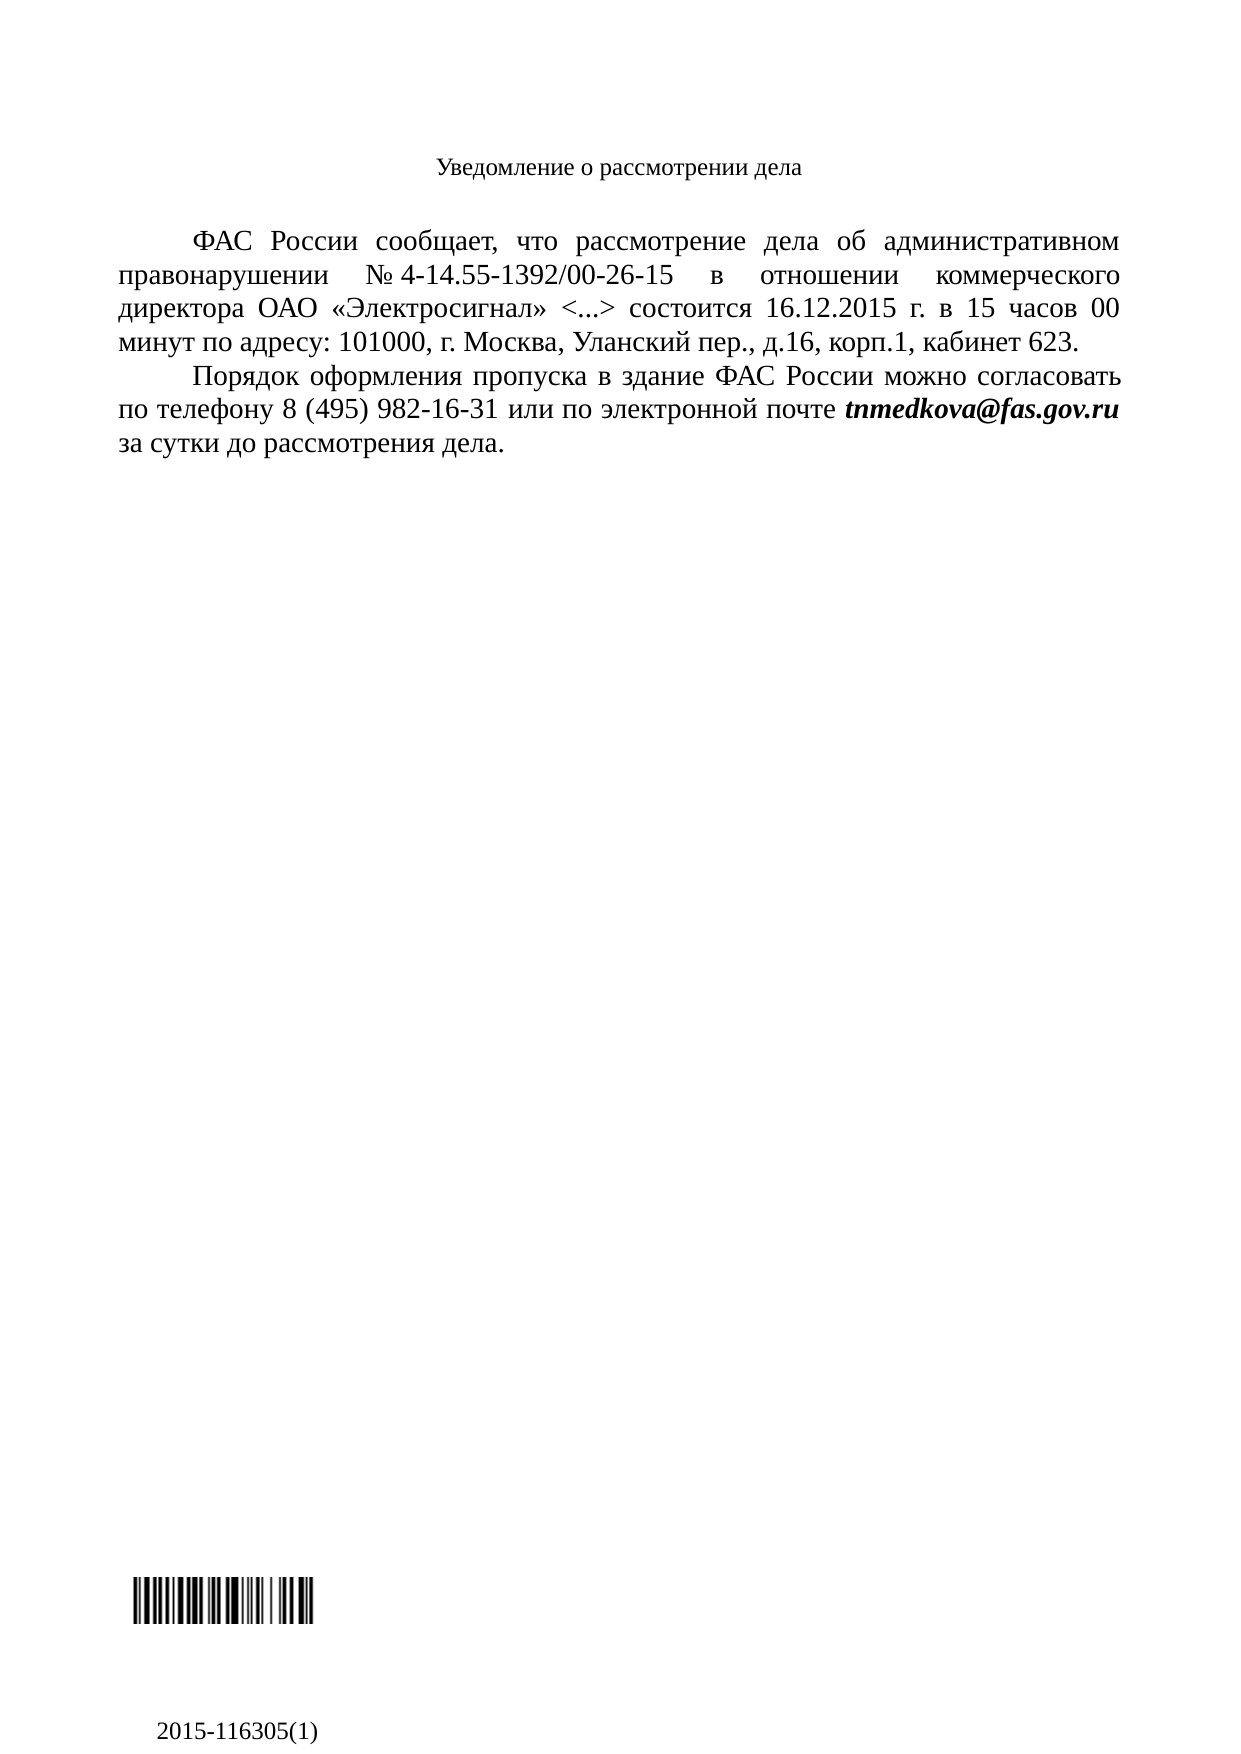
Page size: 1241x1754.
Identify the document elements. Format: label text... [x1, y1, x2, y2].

text ФАС России сообщает, что рассмотрение дела об административном правонарушении № 4-14.55-1392/00-26-15 в отношении коммерческого директора ОАО «Электросигнал» <...> состоится 16.12.2015 г. в 15 часов 00 минут по адресу: 101000, г. Москва, Уланский пер., д.16, корп.1, кабинет 623. [118, 223, 1121, 358]
picture [118, 1577, 331, 1624]
text Уведомление о рассмотрении дела [118, 152, 1125, 180]
text Порядок оформления пропуска в здание ФАС России можно согласовать по телефону 8 (495) 982-16-31 или по электронной почте tnmedkova@fas.gov.ru за сутки до рассмотрения дела. [118, 358, 1122, 458]
